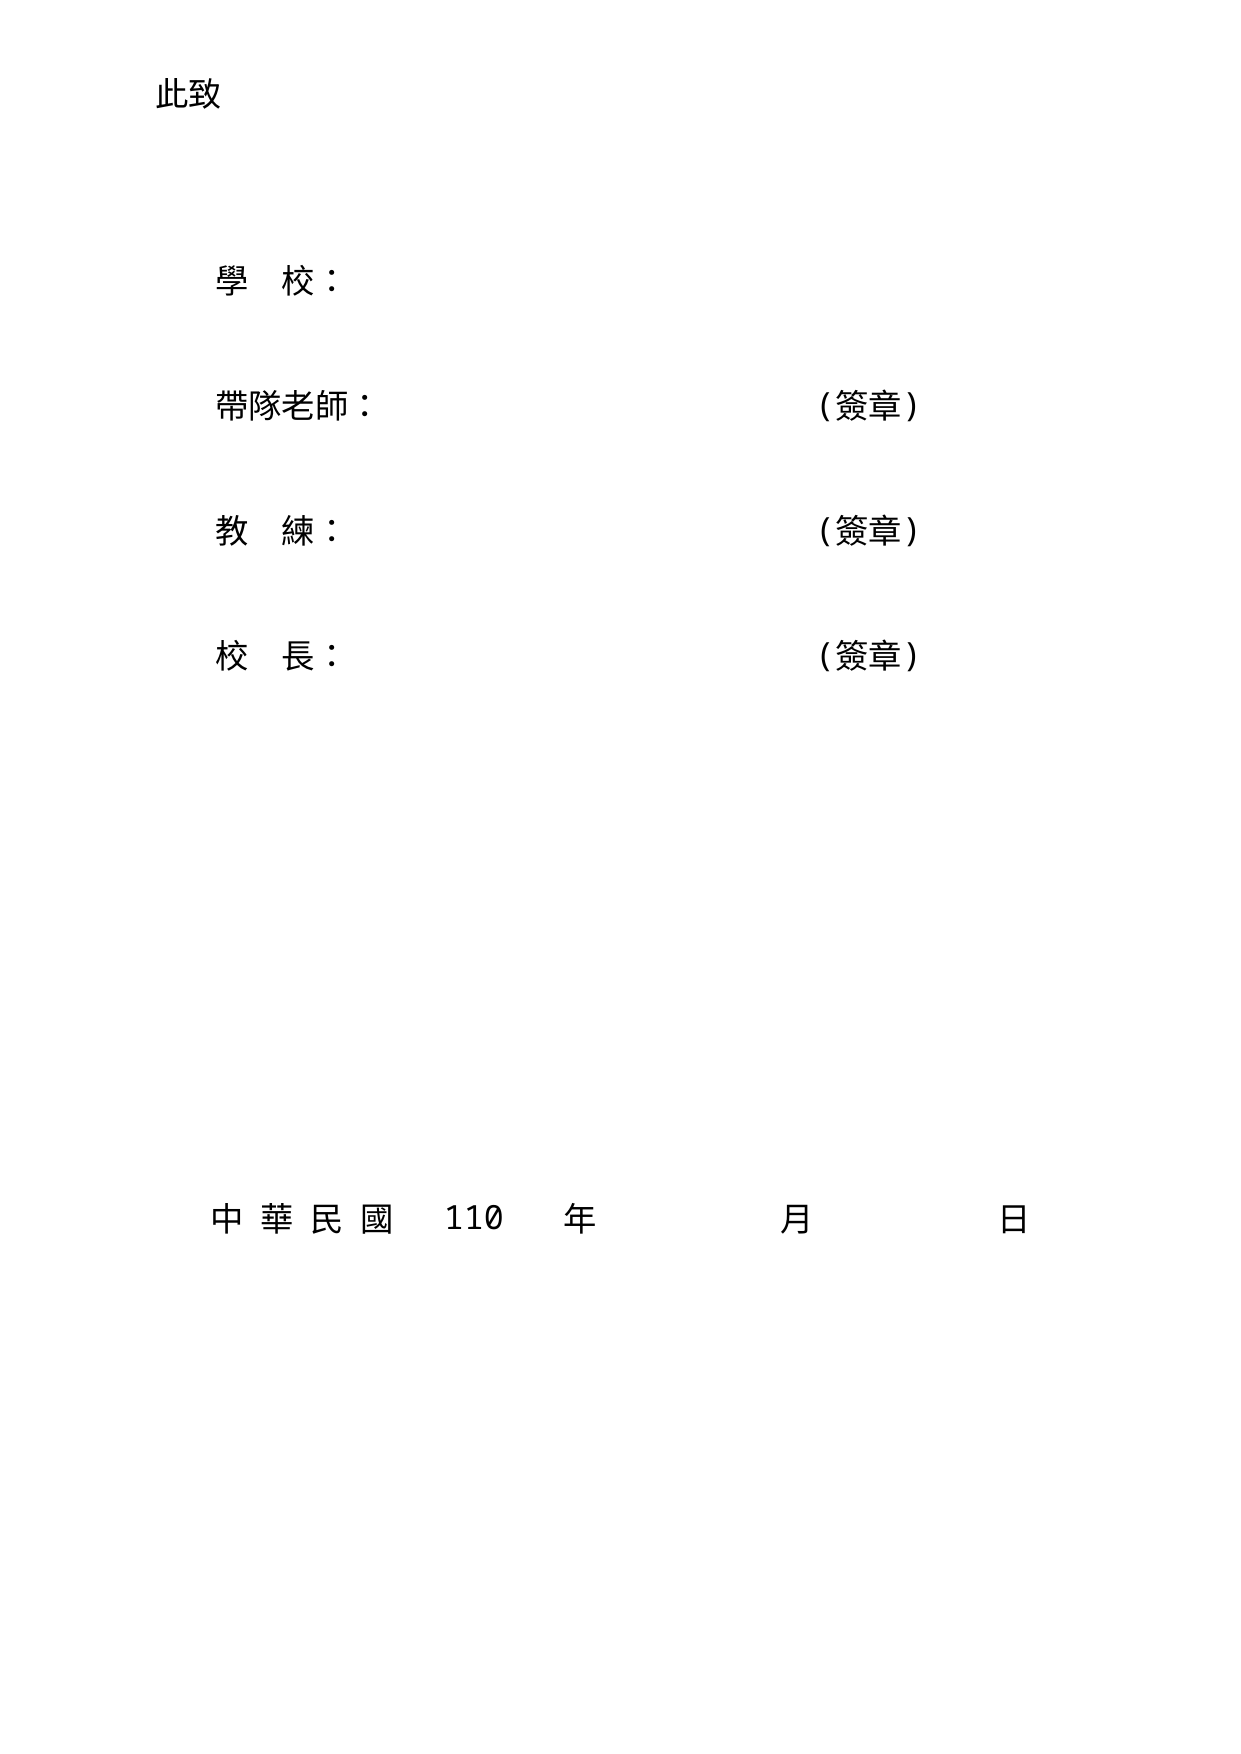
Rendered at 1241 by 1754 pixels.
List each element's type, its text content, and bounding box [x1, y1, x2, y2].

text 學 校： [75, 237, 1165, 300]
text 中 華 民 國 110 年 月 日 [75, 1175, 1165, 1237]
text 此致 [75, 50, 1165, 112]
text 帶隊老師： (簽章) [75, 362, 1165, 425]
text 校 長： (簽章) [75, 612, 1165, 675]
text 教 練： (簽章) [75, 487, 1165, 550]
